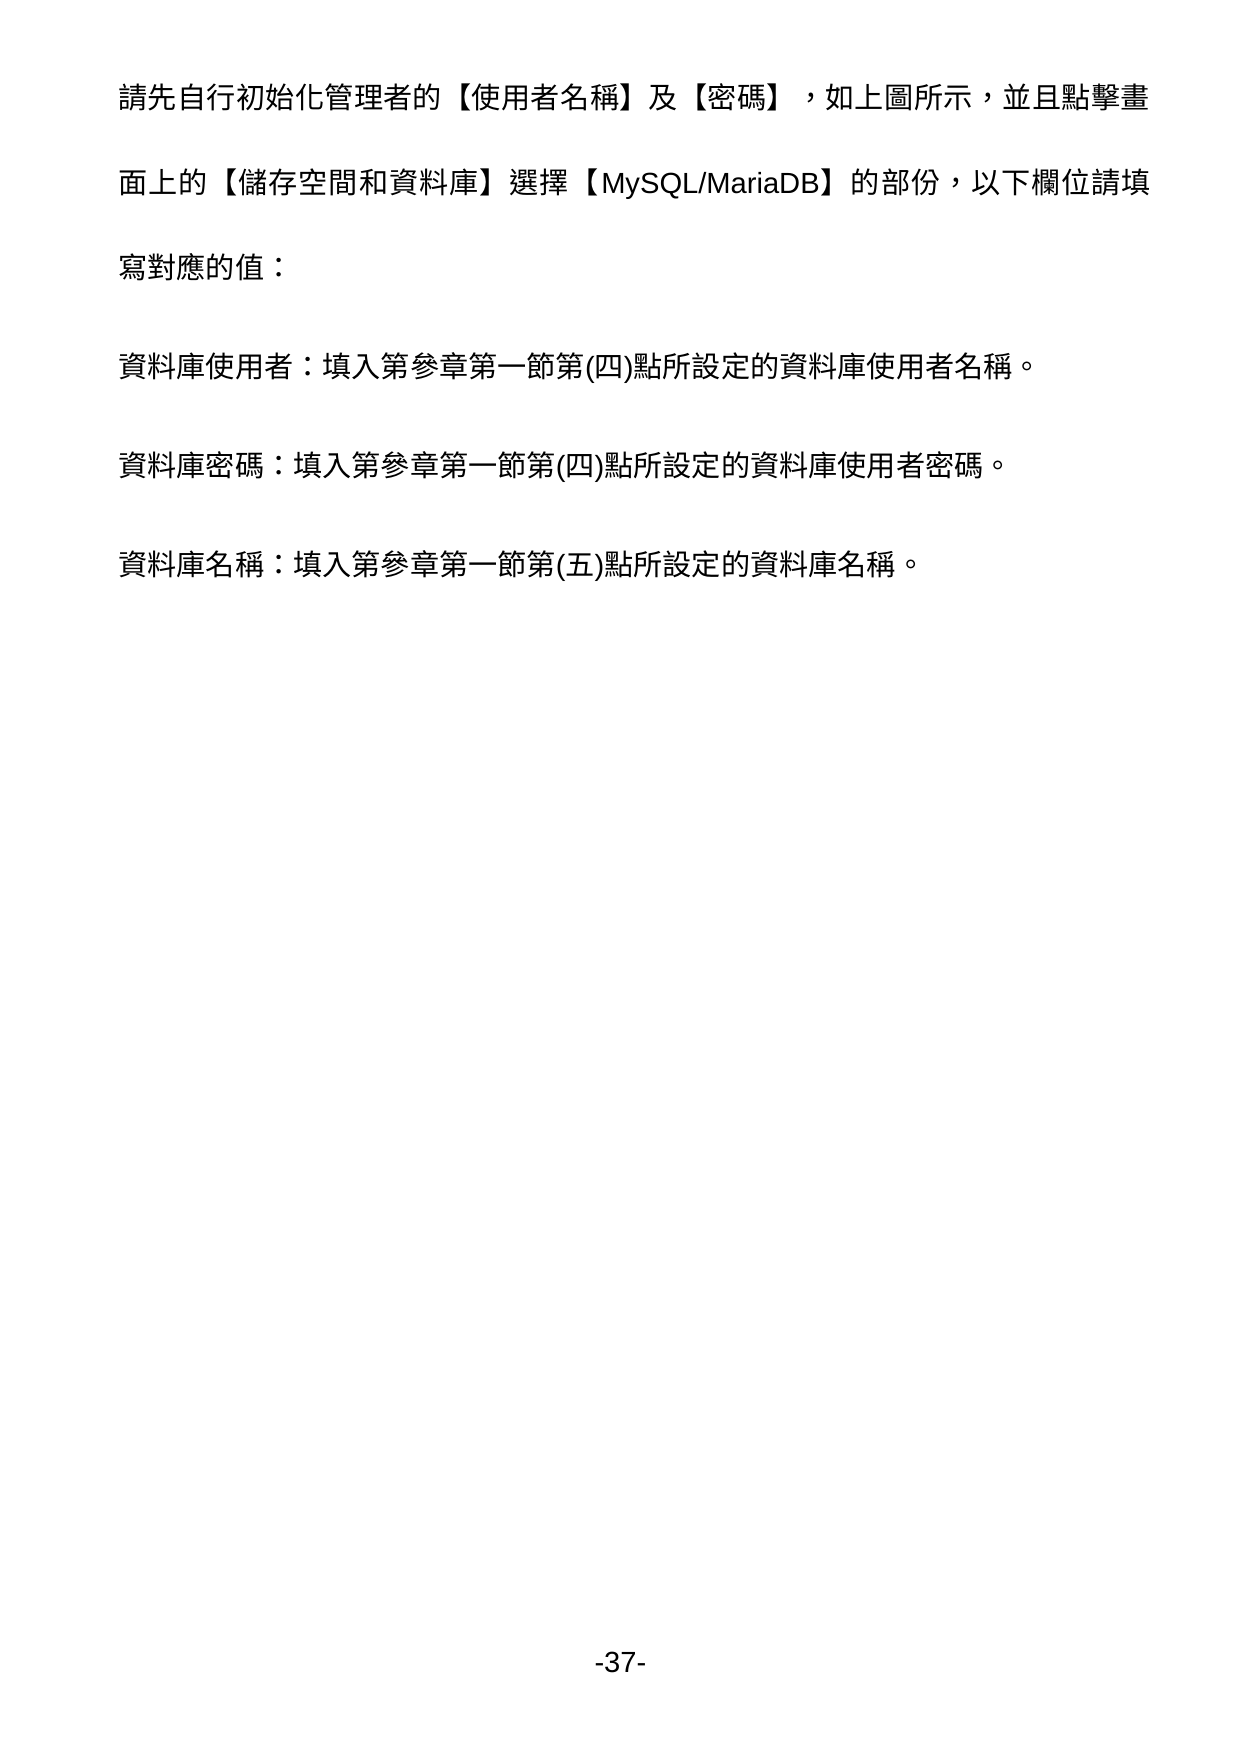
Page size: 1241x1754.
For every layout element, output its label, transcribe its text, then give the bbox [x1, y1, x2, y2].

text 資料庫密碼：填入第參章第一節第(四)點所設定的資料庫使用者密碼。 [118, 442, 1152, 485]
text 資料庫使用者：填入第參章第一節第(四)點所設定的資料庫使用者名稱。 [118, 343, 1152, 386]
text 請先自行初始化管理者的【使用者名稱】及【密碼】，如上圖所示，並且點擊畫面上的【儲存空間和資料庫】選擇【MySQL/MariaDB】的部份，以下欄位請填寫對應的值： [118, 75, 1152, 286]
text 資料庫名稱：填入第參章第一節第(五)點所設定的資料庫名稱。 [118, 542, 1152, 584]
